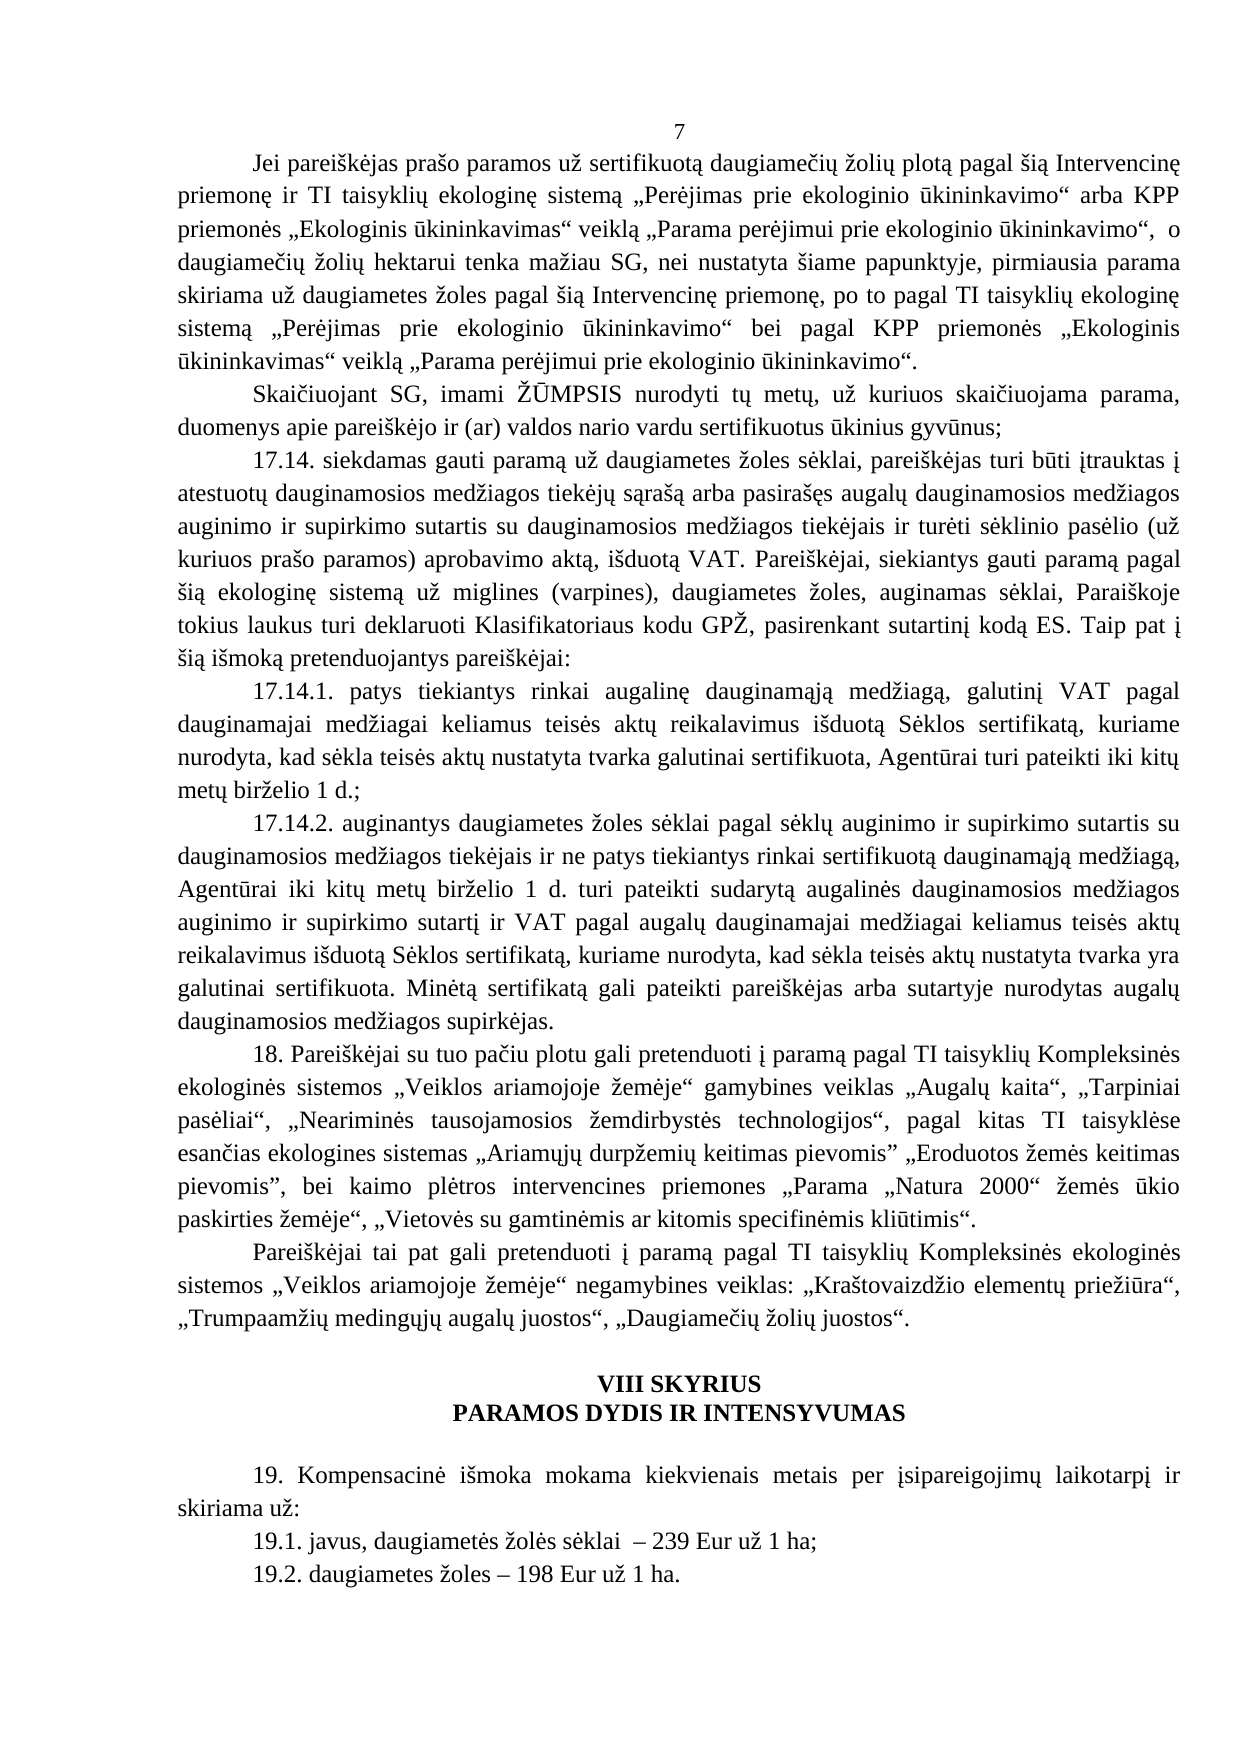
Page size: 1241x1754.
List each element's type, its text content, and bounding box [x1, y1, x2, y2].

text 19.1. javus, daugiametės žolės sėklai – 239 Eur už 1 ha; [177, 1526, 1181, 1555]
text VIII SKYRIUS [177, 1369, 1181, 1398]
text 17.14.1. patys tiekiantys rinkai augalinę dauginamąją medžiagą, galutinį VAT pagal dauginamajai medžiagai keliamus teisės aktų reikalavimus išduotą Sėklos sertifikatą, kuriame nurodyta, kad sėkla teisės aktų nustatyta tvarka galutinai sertifikuota, Agentūrai turi pateikti iki kitų metų birželio 1 d.; [177, 676, 1181, 804]
text 19. Kompensacinė išmoka mokama kiekvienais metais per įsipareigojimų laikotarpį ir skiriama už: [177, 1460, 1181, 1522]
text 18. Pareiškėjai su tuo pačiu plotu gali pretenduoti į paramą pagal TI taisyklių Kompleksinės ekologinės sistemos „Veiklos ariamojoje žemėje“ gamybines veiklas „Augalų kaita“, „Tarpiniai pasėliai“, „Neariminės tausojamosios žemdirbystės technologijos“, pagal kitas TI taisyklėse esančias ekologines sistemas „Ariamųjų durpžemių keitimas pievomis” „Eroduotos žemės keitimas pievomis”, bei kaimo plėtros intervencines priemones „Parama „Natura 2000“ žemės ūkio paskirties žemėje“, „Vietovės su gamtinėmis ar kitomis specifinėmis kliūtimis“. [177, 1039, 1181, 1233]
text Skaičiuojant SG, imami ŽŪMPSIS nurodyti tų metų, už kuriuos skaičiuojama parama, duomenys apie pareiškėjo ir (ar) valdos nario vardu sertifikuotus ūkinius gyvūnus; [177, 379, 1181, 441]
text Pareiškėjai tai pat gali pretenduoti į paramą pagal TI taisyklių Kompleksinės ekologinės sistemos „Veiklos ariamojoje žemėje“ negamybines veiklas: „Kraštovaizdžio elementų priežiūra“, „Trumpaamžių medingųjų augalų juostos“, „Daugiamečių žolių juostos“. [177, 1237, 1181, 1332]
text 17.14.2. auginantys daugiametes žoles sėklai pagal sėklų auginimo ir supirkimo sutartis su dauginamosios medžiagos tiekėjais ir ne patys tiekiantys rinkai sertifikuotą dauginamąją medžiagą, Agentūrai iki kitų metų birželio 1 d. turi pateikti sudarytą augalinės dauginamosios medžiagos auginimo ir supirkimo sutartį ir VAT pagal augalų dauginamajai medžiagai keliamus teisės aktų reikalavimus išduotą Sėklos sertifikatą, kuriame nurodyta, kad sėkla teisės aktų nustatyta tvarka yra galutinai sertifikuota. Minėtą sertifikatą gali pateikti pareiškėjas arba sutartyje nurodytas augalų dauginamosios medžiagos supirkėjas. [177, 808, 1181, 1035]
text PARAMOS DYDIS IR INTENSYVUMAS [177, 1398, 1181, 1427]
text 17.14. siekdamas gauti paramą už daugiametes žoles sėklai, pareiškėjas turi būti įtrauktas į atestuotų dauginamosios medžiagos tiekėjų sąrašą arba pasirašęs augalų dauginamosios medžiagos auginimo ir supirkimo sutartis su dauginamosios medžiagos tiekėjais ir turėti sėklinio pasėlio (už kuriuos prašo paramos) aprobavimo aktą, išduotą VAT. Pareiškėjai, siekiantys gauti paramą pagal šią ekologinę sistemą už miglines (varpines), daugiametes žoles, auginamas sėklai, Paraiškoje tokius laukus turi deklaruoti Klasifikatoriaus kodu GPŽ, pasirenkant sutartinį kodą ES. Taip pat į šią išmoką pretenduojantys pareiškėjai: [177, 445, 1181, 672]
text Jei pareiškėjas prašo paramos už sertifikuotą daugiamečių žolių plotą pagal šią Intervencinę priemonę ir TI taisyklių ekologinę sistemą „Perėjimas prie ekologinio ūkininkavimo“ arba KPP priemonės „Ekologinis ūkininkavimas“ veiklą „Parama perėjimui prie ekologinio ūkininkavimo“, o daugiamečių žolių hektarui tenka mažiau SG, nei nustatyta šiame papunktyje, pirmiausia parama skiriama už daugiametes žoles pagal šią Intervencinę priemonę, po to pagal TI taisyklių ekologinę sistemą „Perėjimas prie ekologinio ūkininkavimo“ bei pagal KPP priemonės „Ekologinis ūkininkavimas“ veiklą „Parama perėjimui prie ekologinio ūkininkavimo“. [177, 148, 1181, 374]
text 19.2. daugiametes žoles ‒ 198 Eur už 1 ha. [177, 1559, 1181, 1588]
